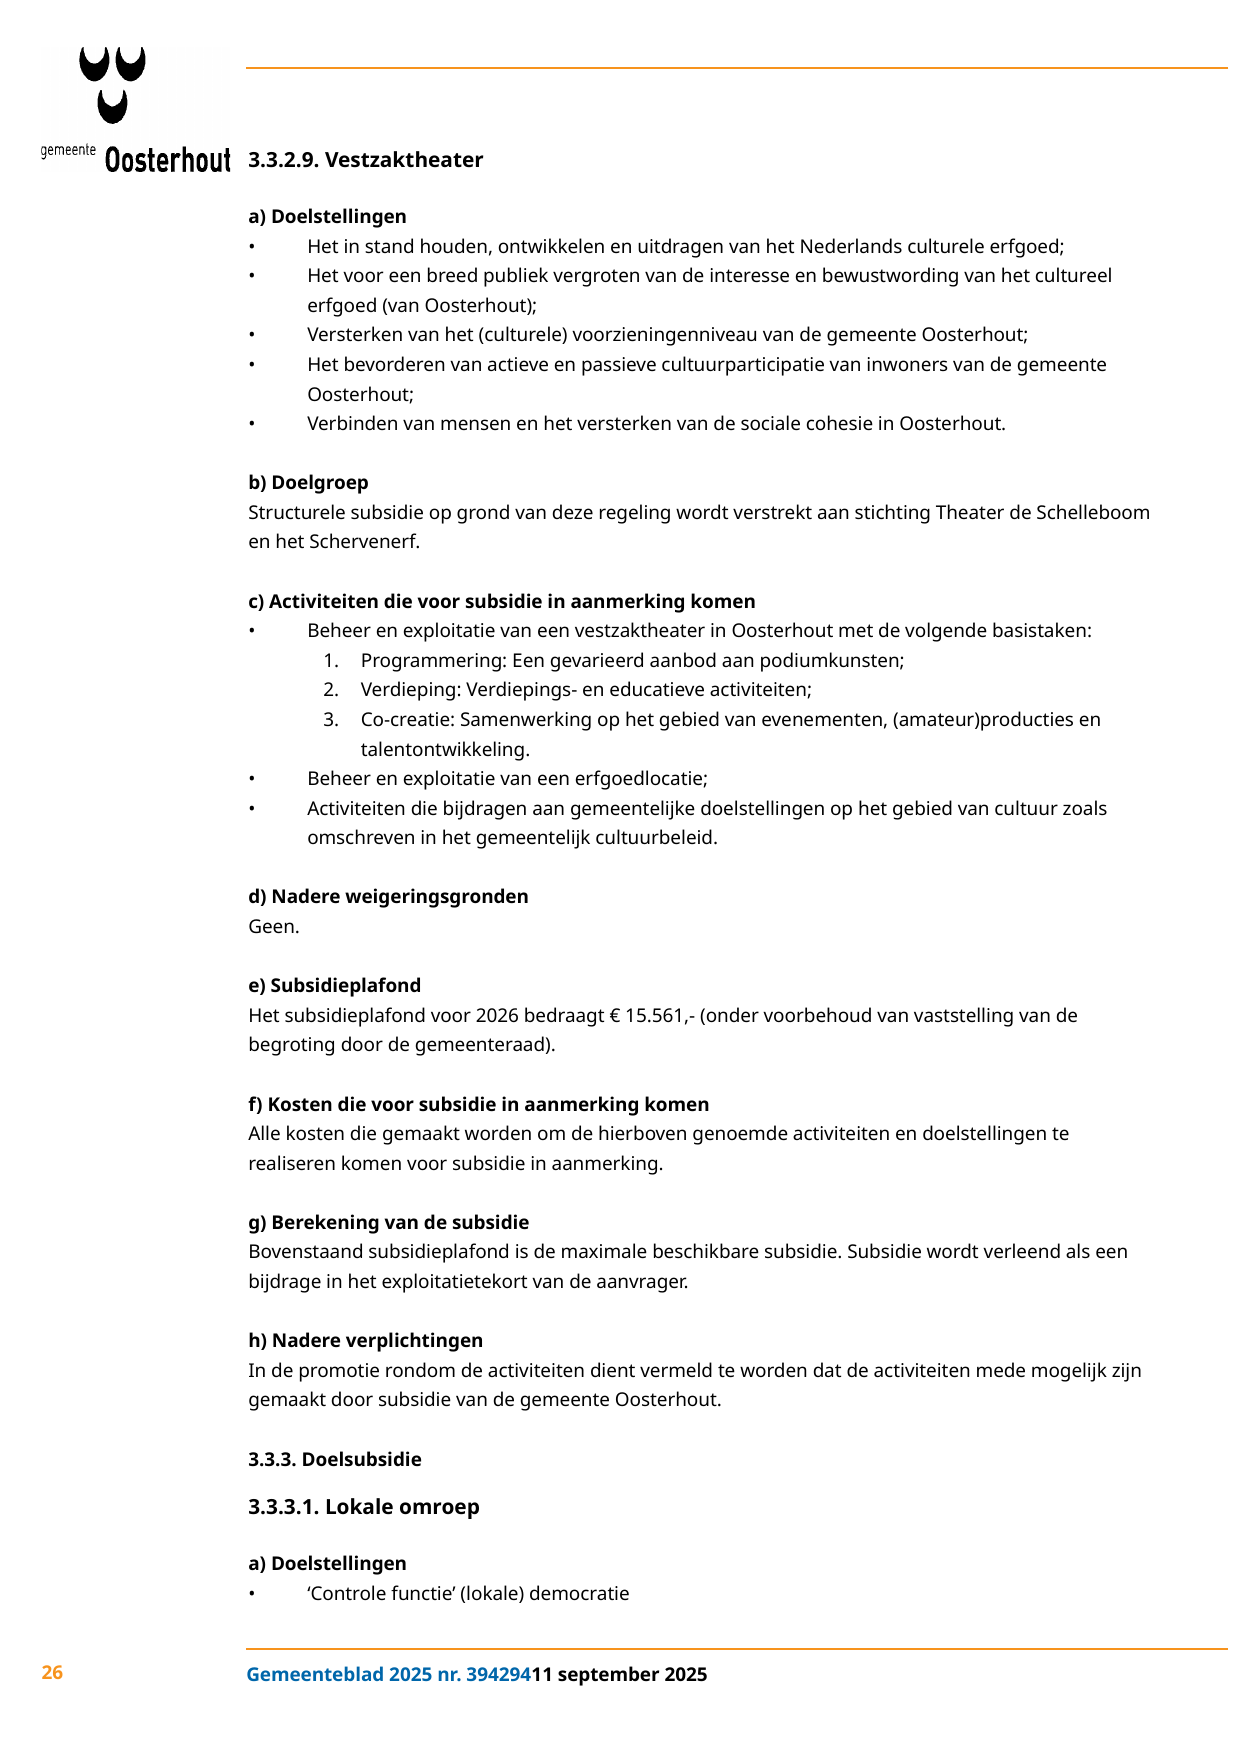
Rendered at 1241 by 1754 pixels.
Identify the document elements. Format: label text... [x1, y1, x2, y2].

text d) Nadere weigeringsgronden [248, 884, 1152, 909]
list Verdieping: Verdiepings- en educatieve activiteiten; [323, 677, 1152, 702]
list ‘Controle functie’ (lokale) democratie [248, 1580, 1152, 1606]
text Het subsidieplafond voor 2026 bedraagt € 15.561,- (onder voorbehoud van vaststelling van de begroting door de gemeenteraad). [248, 1002, 1152, 1057]
text a) Doelstellingen [248, 203, 1152, 229]
text b) Doelgroep [248, 469, 1152, 495]
text e) Subsidieplafond [248, 972, 1152, 998]
text h) Nadere verplichtingen [248, 1327, 1152, 1353]
list Activiteiten die bijdragen aan gemeentelijke doelstellingen op het gebied van cultuur zoals omschreven in het gemeentelijk cultuurbeleid. [248, 795, 1152, 850]
list Versterken van het (culturele) voorzieningenniveau van de gemeente Oosterhout; [248, 322, 1152, 347]
list Het voor een breed publiek vergroten van de interesse en bewustwording van het cultureel erfgoed (van Oosterhout); [248, 262, 1152, 318]
text Bovenstaand subsidieplafond is de maximale beschikbare subsidie. Subsidie wordt verleend als een bijdrage in het exploitatietekort van de aanvrager. [248, 1239, 1152, 1294]
list Het bevorderen van actieve en passieve cultuurparticipatie van inwoners van de gemeente Oosterhout; [248, 351, 1152, 406]
list Co-creatie: Samenwerking op het gebied van evenementen, (amateur)producties en talentontwikkeling. [323, 706, 1152, 761]
picture [41, 47, 231, 172]
text 3.3.2.9. Vestzaktheater [248, 145, 1152, 174]
text Alle kosten die gemaakt worden om de hierboven genoemde activiteiten en doelstellingen te realiseren komen voor subsidie in aanmerking. [248, 1120, 1152, 1176]
text g) Berekening van de subsidie [248, 1209, 1152, 1235]
text Structurele subsidie op grond van deze regeling wordt verstrekt aan stichting Theater de Schelleboom en het Schervenerf. [248, 499, 1152, 554]
list Verbinden van mensen en het versterken van de sociale cohesie in Oosterhout. [248, 410, 1152, 436]
list Het in stand houden, ontwikkelen en uitdragen van het Nederlands culturele erfgoed; [248, 233, 1152, 258]
text 3.3.3. Doelsubsidie [248, 1446, 1152, 1471]
text 3.3.3.1. Lokale omroep [248, 1492, 1152, 1521]
list Beheer en exploitatie van een vestzaktheater in Oosterhout met de volgende basistaken: [248, 617, 1152, 643]
text c) Activiteiten die voor subsidie in aanmerking komen [248, 588, 1152, 613]
list Programmering: Een gevarieerd aanbod aan podiumkunsten; [323, 647, 1152, 673]
list Beheer en exploitatie van een erfgoedlocatie; [248, 765, 1152, 791]
text a) Doelstellingen [248, 1550, 1152, 1576]
text Geen. [248, 913, 1152, 939]
text In de promotie rondom de activiteiten dient vermeld te worden dat de activiteiten mede mogelijk zijn gemaakt door subsidie van de gemeente Oosterhout. [248, 1357, 1152, 1412]
text f) Kosten die voor subsidie in aanmerking komen [248, 1091, 1152, 1116]
